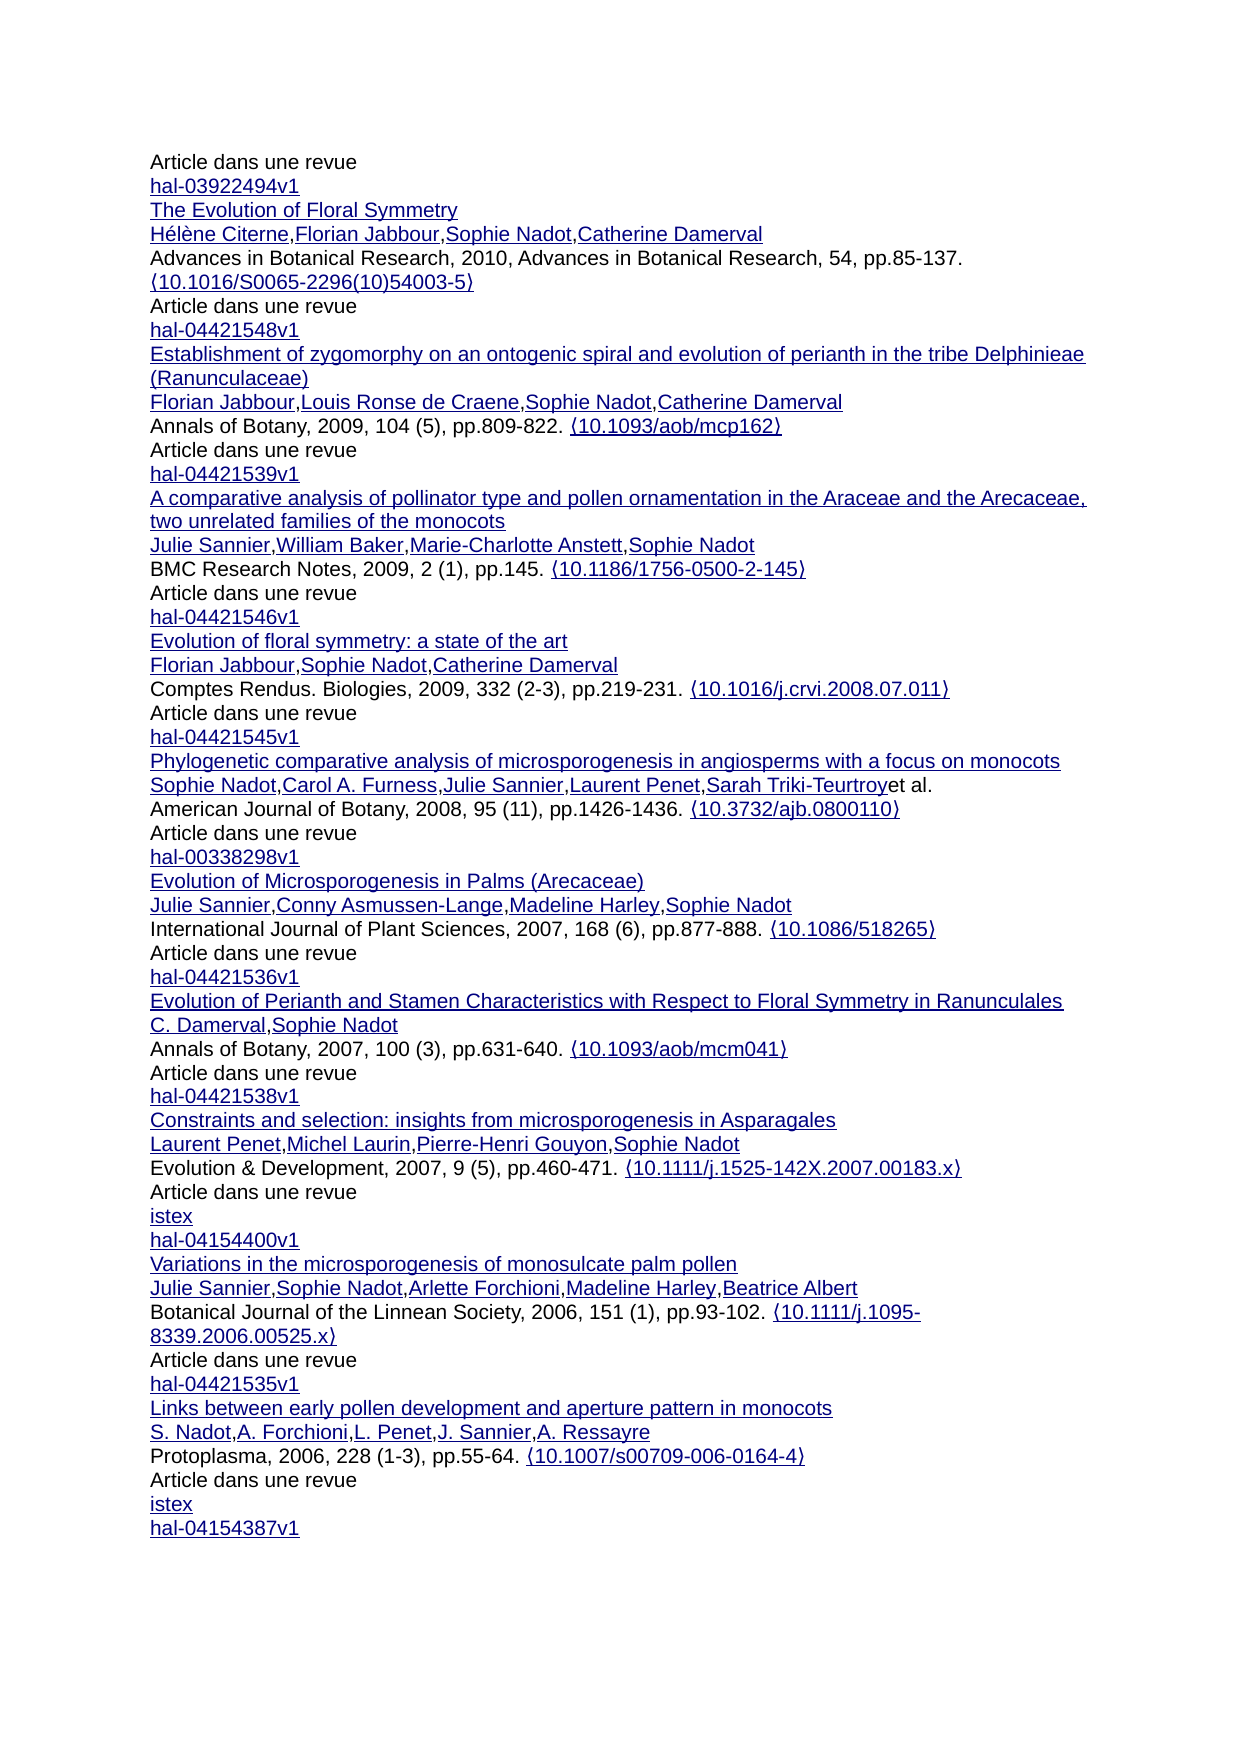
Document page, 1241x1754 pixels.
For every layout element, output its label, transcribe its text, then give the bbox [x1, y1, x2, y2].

table_cell Article dans une revue hal-03922494v1 [150, 150, 1090, 198]
table_cell A comparative analysis of pollinator type and pollen ornamentation in the Araceae and the Arecaceae, two unrelated families of the monocots Julie Sannier,William Baker,Marie-Charlotte Anstett,Sophie Nadot BMC Research Notes, 2009, 2 (1), pp.145. ⟨10.1186/1756-0500-2-145⟩ Article dans une revue hal-04421546v1 [150, 485, 1090, 629]
table_cell Establishment of zygomorphy on an ontogenic spiral and evolution of perianth in the tribe Delphinieae (Ranunculaceae) Florian Jabbour,Louis Ronse de Craene,Sophie Nadot,Catherine Damerval Annals of Botany, 2009, 104 (5), pp.809-822. ⟨10.1093/aob/mcp162⟩ Article dans une revue hal-04421539v1 [150, 342, 1090, 485]
table_cell Evolution of Perianth and Stamen Characteristics with Respect to Floral Symmetry in Ranunculales C. Damerval,Sophie Nadot Annals of Botany, 2007, 100 (3), pp.631-640. ⟨10.1093/aob/mcm041⟩ Article dans une revue hal-04421538v1 [150, 989, 1090, 1108]
table_cell Evolution of floral symmetry: a state of the art Florian Jabbour,Sophie Nadot,Catherine Damerval Comptes Rendus. Biologies, 2009, 332 (2-3), pp.219-231. ⟨10.1016/j.crvi.2008.07.011⟩ Article dans une revue hal-04421545v1 [150, 629, 1090, 749]
table_cell The Evolution of Floral Symmetry Hélène Citerne,Florian Jabbour,Sophie Nadot,Catherine Damerval Advances in Botanical Research, 2010, Advances in Botanical Research, 54, pp.85-137. ⟨10.1016/S0065-2296(10)54003-5⟩ Article dans une revue hal-04421548v1 [150, 198, 1090, 342]
table_cell Links between early pollen development and aperture pattern in monocots S. Nadot,A. Forchioni,L. Penet,J. Sannier,A. Ressayre Protoplasma, 2006, 228 (1-3), pp.55-64. ⟨10.1007/s00709-006-0164-4⟩ Article dans une revue istex hal-04154387v1 [150, 1396, 1090, 1539]
table_cell Variations in the microsporogenesis of monosulcate palm pollen Julie Sannier,Sophie Nadot,Arlette Forchioni,Madeline Harley,Beatrice Albert Botanical Journal of the Linnean Society, 2006, 151 (1), pp.93-102. ⟨10.1111/j.1095-8339.2006.00525.x⟩ Article dans une revue hal-04421535v1 [150, 1252, 1090, 1396]
table_cell Phylogenetic comparative analysis of microsporogenesis in angiosperms with a focus on monocots Sophie Nadot,Carol A. Furness,Julie Sannier,Laurent Penet,Sarah Triki-Teurtroyet al. American Journal of Botany, 2008, 95 (11), pp.1426-1436. ⟨10.3732/ajb.0800110⟩ Article dans une revue hal-00338298v1 [150, 749, 1090, 869]
table_cell Constraints and selection: insights from microsporogenesis in Asparagales Laurent Penet,Michel Laurin,Pierre-Henri Gouyon,Sophie Nadot Evolution & Development, 2007, 9 (5), pp.460-471. ⟨10.1111/j.1525-142X.2007.00183.x⟩ Article dans une revue istex hal-04154400v1 [150, 1108, 1090, 1252]
table_cell Evolution of Microsporogenesis in Palms (Arecaceae) Julie Sannier,Conny Asmussen-Lange,Madeline Harley,Sophie Nadot International Journal of Plant Sciences, 2007, 168 (6), pp.877-888. ⟨10.1086/518265⟩ Article dans une revue hal-04421536v1 [150, 869, 1090, 988]
